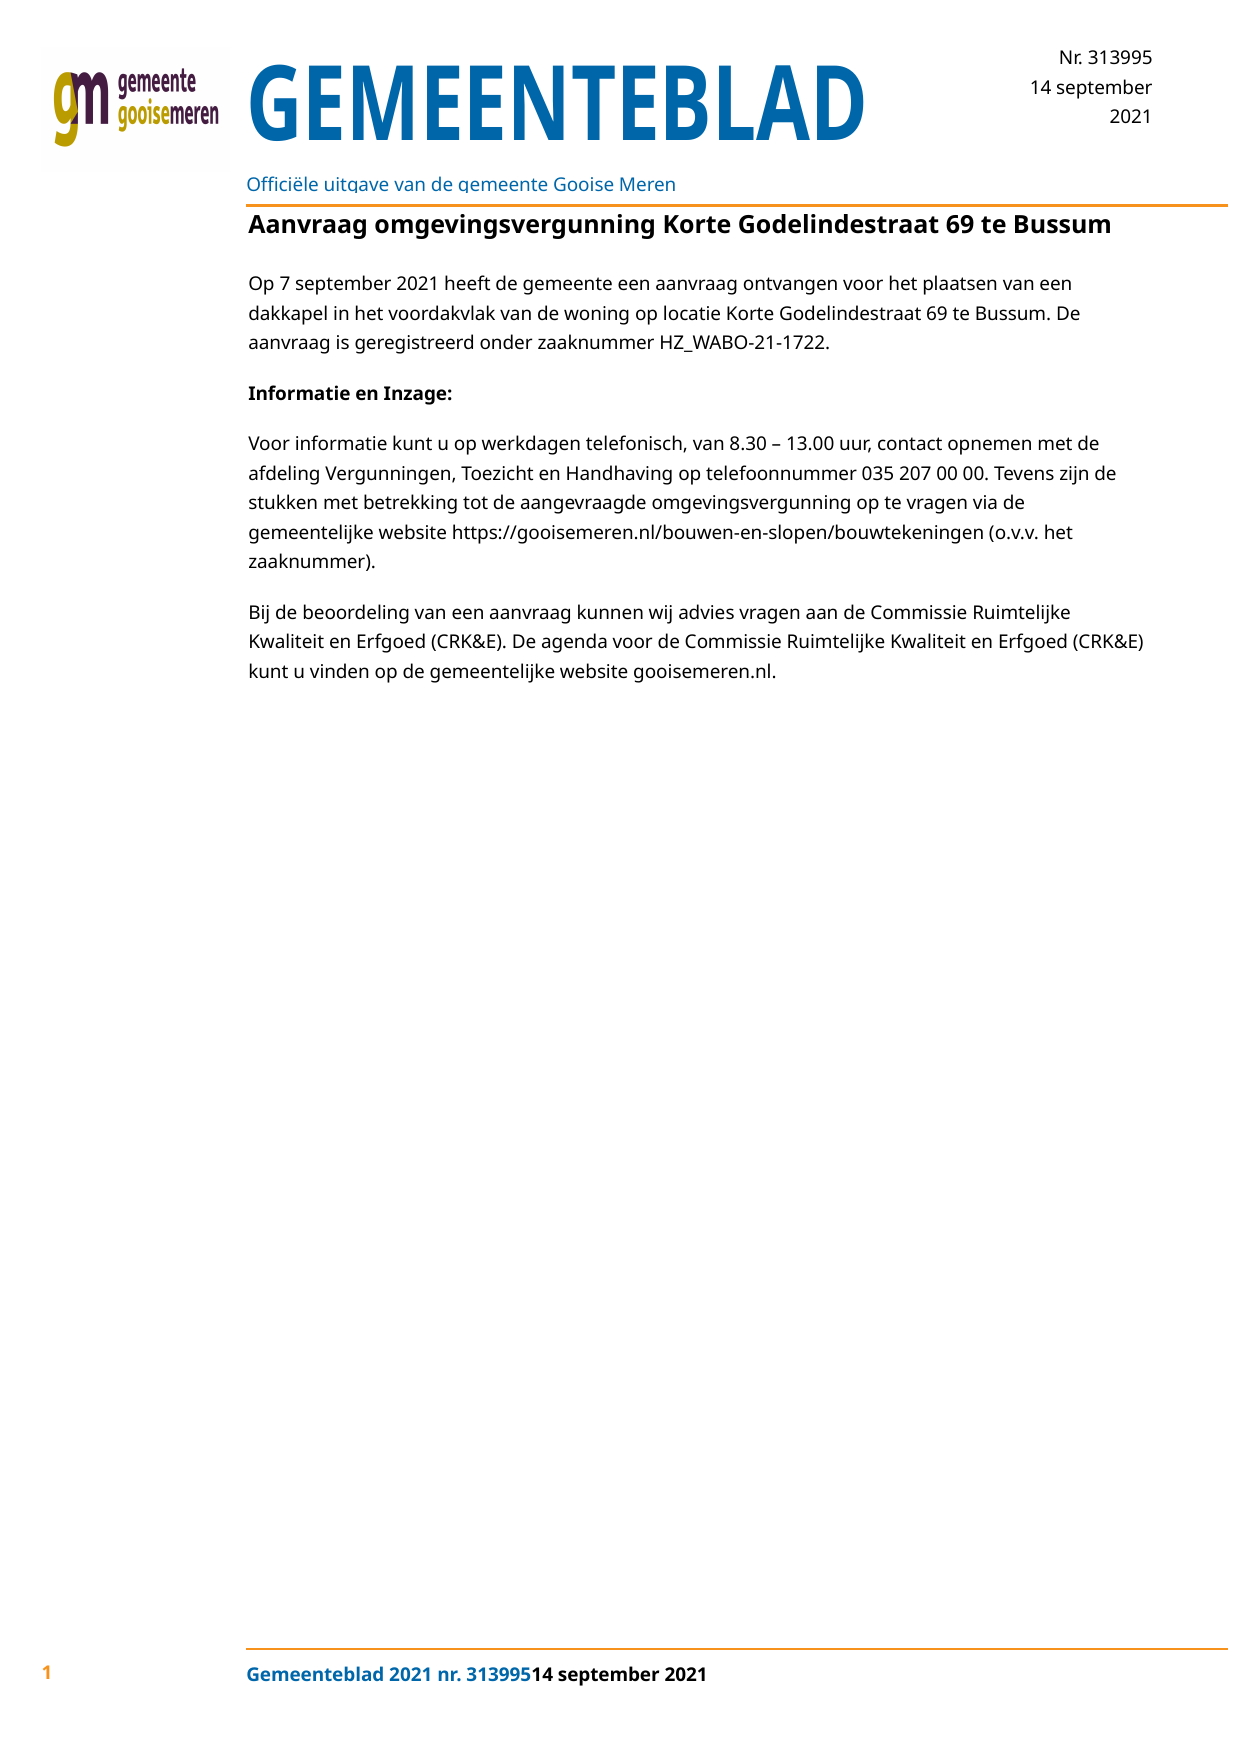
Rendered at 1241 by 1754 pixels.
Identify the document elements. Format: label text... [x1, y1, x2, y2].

text Informatie en Inzage: [248, 380, 1152, 406]
text Voor informatie kunt u op werkdagen telefonisch, van 8.30 – 13.00 uur, contact opnemen met de afdeling Vergunningen, Toezicht en Handhaving op telefoonnummer 035 207 00 00. Tevens zijn de stukken met betrekking tot de aangevraagde omgevingsvergunning op te vragen via de gemeentelijke website https://gooisemeren.nl/bouwen-en-slopen/bouwtekeningen (o.v.v. het zaaknummer). [248, 430, 1152, 574]
text Bij de beoordeling van een aanvraag kunnen wij advies vragen aan de Commissie Ruimtelijke Kwaliteit en Erfgoed (CRK&E). De agenda voor de Commissie Ruimtelijke Kwaliteit en Erfgoed (CRK&E) kunt u vinden op de gemeentelijke website gooisemeren.nl. [248, 599, 1152, 684]
picture [41, 47, 231, 172]
text Op 7 september 2021 heeft de gemeente een aanvraag ontvangen voor het plaatsen van een dakkapel in het voordakvlak van de woning op locatie Korte Godelindestraat 69 te Bussum. De aanvraag is geregistreerd onder zaaknummer HZ_WABO-21-1722. [248, 270, 1152, 355]
text Aanvraag omgevingsvergunning Korte Godelindestraat 69 te Bussum [248, 207, 1152, 241]
